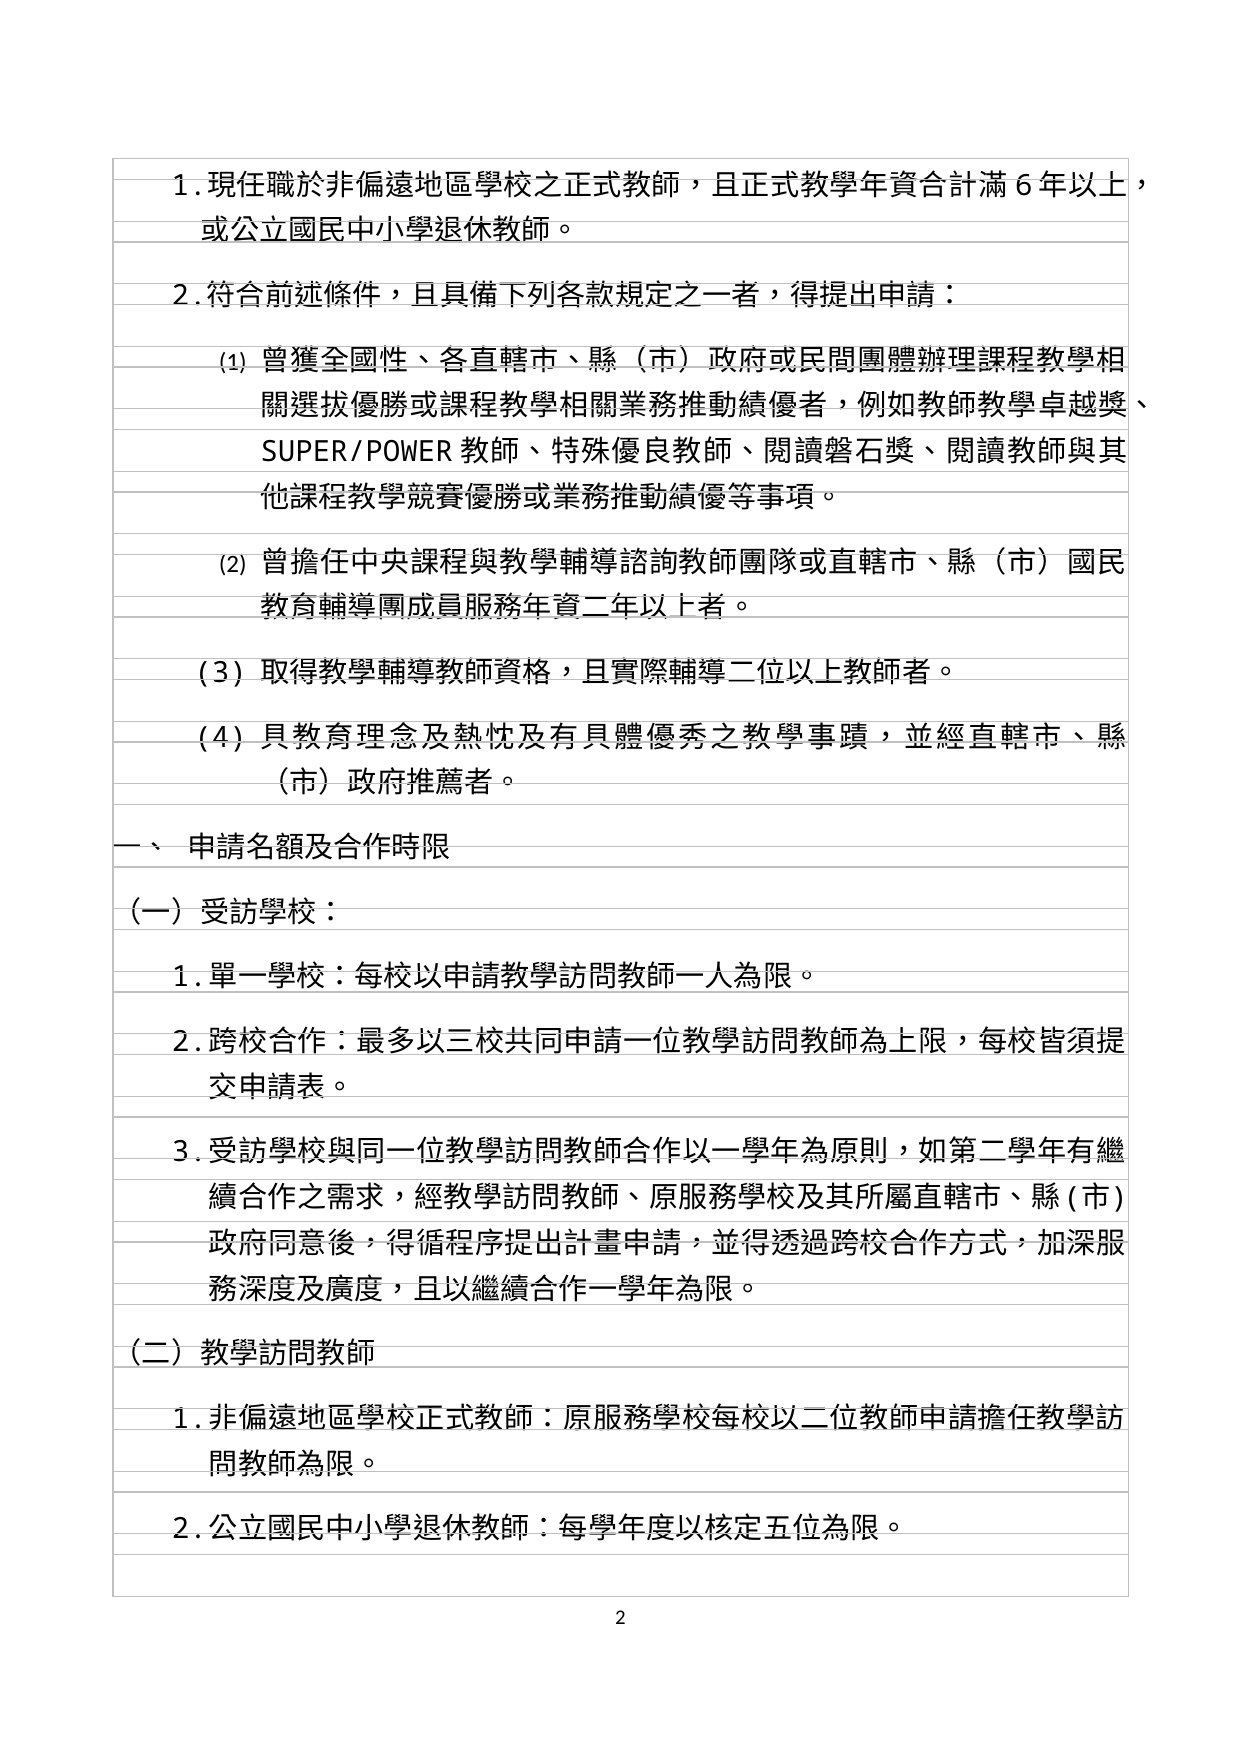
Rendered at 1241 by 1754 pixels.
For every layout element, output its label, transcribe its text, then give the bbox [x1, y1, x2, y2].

list [172, 1097, 1128, 1106]
list 具教育理念及熱忱及有具體優秀之教學事蹟，並經直轄市、縣（市）政府推薦者。 [300, 722, 471, 741]
list 交申請表。 [172, 1055, 1128, 1096]
text 2.符合前述條件，且具備下列各款規定之一者，得提出申請： [171, 305, 1128, 314]
list 取得教學輔導教師資格，且實際輔導二位以上教師者。 [604, 659, 641, 679]
list 具教育理念及熱忱及有具體優秀之教學事蹟，並經直轄市、縣（市）政府推薦者。 [505, 722, 752, 741]
list 具教育理念及熱忱及有具體優秀之教學事蹟，並經直轄市、縣（市）政府推薦者。 [247, 710, 1128, 721]
list 取得教學輔導教師資格，且實際輔導二位以上教師者。 [485, 659, 510, 679]
list 曾擔任中央課程與教學輔導諮詢教師團隊或直轄市、縣（市）國民教育輔導團成員服務年資二年以上者。 [563, 597, 625, 616]
text 2.符合前述條件，且具備下列各款規定之一者，得提出申請： [372, 284, 416, 304]
list 申請名額及合作時限 [114, 821, 1128, 846]
list 取得教學輔導教師資格，且實際輔導二位以上教師者。 [412, 659, 445, 679]
list 非偏遠地區學校正式教師：原服務學校每校以二位教師申請擔任教學訪問教師為限。 [251, 1409, 310, 1429]
list 曾獲全國性、各直轄市、縣（市）政府或民間團體辦理課程教學相關選拔優勝或課程教學相關業務推動績優者，例如教師教學卓越獎、SUPER/POWER教師、特殊優良教師、閱讀磐石獎、閱讀教師與其他課程教學競賽優勝或業務推動績優等事項。 [247, 368, 1128, 408]
list 非偏遠地區學校正式教師：原服務學校每校以二位教師申請擔任教學訪問教師為限。 [525, 1409, 567, 1429]
text 2.符合前述條件，且具備下列各款規定之一者，得提出申請： [638, 284, 695, 304]
list 取得教學輔導教師資格，且實際輔導二位以上教師者。 [540, 659, 587, 679]
list 具教育理念及熱忱及有具體優秀之教學事蹟，並經直轄市、縣（市）政府推薦者。 [750, 722, 820, 741]
list 公立國民中小學退休教師：每學年度以核定五位為限。 [172, 1502, 1128, 1533]
list 公立國民中小學退休教師：每學年度以核定五位為限。 [172, 1534, 1128, 1548]
text 1.現任職於非偏遠地區學校之正式教師，且正式教學年資合計滿6年以上，或公立國民中小學退休教師。 [542, 222, 1128, 241]
list 具教育理念及熱忱及有具體優秀之教學事蹟，並經直轄市、縣（市）政府推薦者。 [1046, 722, 1128, 741]
list 曾擔任中央課程與教學輔導諮詢教師團隊或直轄市、縣（市）國民教育輔導團成員服務年資二年以上者。 [247, 618, 1128, 627]
list 非偏遠地區學校正式教師：原服務學校每校以二位教師申請擔任教學訪問教師為限。 [172, 1392, 1128, 1408]
list 非偏遠地區學校正式教師：原服務學校每校以二位教師申請擔任教學訪問教師為限。 [172, 1430, 1128, 1471]
text 1.現任職於非偏遠地區學校之正式教師，且正式教學年資合計滿6年以上，或公立國民中小學退休教師。 [219, 222, 290, 241]
list 曾擔任中央課程與教學輔導諮詢教師團隊或直轄市、縣（市）國民教育輔導團成員服務年資二年以上者。 [710, 597, 1128, 616]
text 2.符合前述條件，且具備下列各款規定之一者，得提出申請： [483, 284, 511, 304]
list 跨校合作：最多以三校共同申請一位教學訪問教師為上限，每校皆須提 [172, 1034, 1128, 1054]
list 具教育理念及熱忱及有具體優秀之教學事蹟，並經直轄市、縣（市）政府推薦者。 [847, 722, 981, 741]
list 取得教學輔導教師資格，且實際輔導二位以上教師者。 [829, 659, 853, 679]
list 非偏遠地區學校正式教師：原服務學校每校以二位教師申請擔任教學訪問教師為限。 [172, 1472, 1128, 1483]
text （二）教學訪問教師 [114, 1368, 1128, 1373]
text 2.符合前述條件，且具備下列各款規定之一者，得提出申請： [744, 284, 824, 304]
text （二）教學訪問教師 [134, 1347, 178, 1366]
list 具教育理念及熱忱及有具體優秀之教學事蹟，並經直轄市、縣（市）政府推薦者。 [247, 743, 1128, 783]
list 具教育理念及熱忱及有具體優秀之教學事蹟，並經直轄市、縣（市）政府推薦者。 [247, 722, 302, 741]
text 1.現任職於非偏遠地區學校之正式教師，且正式教學年資合計滿6年以上，或公立國民中小學退休教師。 [171, 180, 1128, 221]
list 非偏遠地區學校正式教師：原服務學校每校以二位教師申請擔任教學訪問教師為限。 [1059, 1409, 1111, 1429]
text （二）教學訪問教師 [114, 1327, 1128, 1346]
list 曾獲全國性、各直轄市、縣（市）政府或民間團體辦理課程教學相關選拔優勝或課程教學相關業務推動績優者，例如教師教學卓越獎、SUPER/POWER教師、特殊優良教師、閱讀磐石獎、閱讀教師與其他課程教學競賽優勝或業務推動績優等事項。 [247, 333, 1128, 346]
list 具教育理念及熱忱及有具體優秀之教學事蹟，並經直轄市、縣（市）政府推薦者。 [247, 784, 1128, 802]
list 曾擔任中央課程與教學輔導諮詢教師團隊或直轄市、縣（市）國民教育輔導團成員服務年資二年以上者。 [247, 555, 1128, 596]
list 非偏遠地區學校正式教師：原服務學校每校以二位教師申請擔任教學訪問教師為限。 [749, 1409, 792, 1429]
list 受訪學校與同一位教學訪問教師合作以一學年為原則，如第二學年有繼續合作之需求，經教學訪問教師、原服務學校及其所屬直轄市、縣(市)政府同意後，得循程序提出計畫申請，並得透過跨校合作方式，加深服務深度及廣度，且以繼續合作一學年為限。 [172, 1222, 1128, 1241]
list 取得教學輔導教師資格，且實際輔導二位以上教師者。 [703, 659, 764, 679]
list 非偏遠地區學校正式教師：原服務學校每校以二位教師申請擔任教學訪問教師為限。 [690, 1409, 732, 1429]
text 2.符合前述條件，且具備下列各款規定之一者，得提出申請： [826, 284, 861, 304]
text 2.符合前述條件，且具備下列各款規定之一者，得提出申請： [330, 284, 358, 304]
list 非偏遠地區學校正式教師：原服務學校每校以二位教師申請擔任教學訪問教師為限。 [791, 1409, 834, 1429]
list [172, 1014, 1128, 1033]
list 曾獲全國性、各直轄市、縣（市）政府或民間團體辦理課程教學相關選拔優勝或課程教學相關業務推動績優者，例如教師教學卓越獎、SUPER/POWER教師、特殊優良教師、閱讀磐石獎、閱讀教師與其他課程教學競賽優勝或業務推動績優等事項。 [247, 409, 1128, 429]
text 2.符合前述條件，且具備下列各款規定之一者，得提出申請： [177, 284, 227, 304]
text 2.符合前述條件，且具備下列各款規定之一者，得提出申請： [227, 284, 328, 304]
text 2.符合前述條件，且具備下列各款規定之一者，得提出申請： [893, 284, 1128, 304]
list 曾獲全國性、各直轄市、縣（市）政府或民間團體辦理課程教學相關選拔優勝或課程教學相關業務推動績優者，例如教師教學卓越獎、SUPER/POWER教師、特殊優良教師、閱讀磐石獎、閱讀教師與其他課程教學競賽優勝或業務推動績優等事項。 [247, 472, 1128, 491]
list 取得教學輔導教師資格，且實際輔導二位以上教師者。 [399, 659, 425, 679]
list 受訪學校與同一位教學訪問教師合作以一學年為原則，如第二學年有繼續合作之需求，經教學訪問教師、原服務學校及其所屬直轄市、縣(市)政府同意後，得循程序提出計畫申請，並得透過跨校合作方式，加深服務深度及廣度，且以繼續合作一學年為限。 [172, 1159, 1128, 1179]
list 取得教學輔導教師資格，且實際輔導二位以上教師者。 [690, 659, 716, 679]
text 1.現任職於非偏遠地區學校之正式教師，且正式教學年資合計滿6年以上，或公立國民中小學退休教師。 [391, 222, 441, 241]
list 取得教學輔導教師資格，且實際輔導二位以上教師者。 [274, 659, 328, 679]
list 取得教學輔導教師資格，且實際輔導二位以上教師者。 [247, 680, 1128, 692]
list 具教育理念及熱忱及有具體優秀之教學事蹟，並經直轄市、縣（市）政府推薦者。 [1008, 722, 1046, 741]
list 取得教學輔導教師資格，且實際輔導二位以上教師者。 [643, 659, 674, 679]
text 1.現任職於非偏遠地區學校之正式教師，且正式教學年資合計滿6年以上，或公立國民中小學退休教師。 [171, 159, 1128, 179]
text 2.符合前述條件，且具備下列各款規定之一者，得提出申請： [171, 269, 1128, 283]
text 2.符合前述條件，且具備下列各款規定之一者，得提出申請： [682, 284, 743, 304]
list 受訪學校與同一位教學訪問教師合作以一學年為原則，如第二學年有繼續合作之需求，經教學訪問教師、原服務學校及其所屬直轄市、縣(市)政府同意後，得循程序提出計畫申請，並得透過跨校合作方式，加深服務深度及廣度，且以繼續合作一學年為限。 [172, 1125, 1128, 1158]
list 取得教學輔導教師資格，且實際輔導二位以上教師者。 [915, 659, 1128, 679]
list 曾獲全國性、各直轄市、縣（市）政府或民間團體辦理課程教學相關選拔優勝或課程教學相關業務推動績優者，例如教師教學卓越獎、SUPER/POWER教師、特殊優良教師、閱讀磐石獎、閱讀教師與其他課程教學競賽優勝或業務推動績優等事項。 [247, 493, 1128, 517]
text （二）教學訪問教師 [114, 1347, 138, 1366]
list 受訪學校與同一位教學訪問教師合作以一學年為原則，如第二學年有繼續合作之需求，經教學訪問教師、原服務學校及其所屬直轄市、縣(市)政府同意後，得循程序提出計畫申請，並得透過跨校合作方式，加深服務深度及廣度，且以繼續合作一學年為限。 [172, 1243, 1128, 1283]
list 非偏遠地區學校正式教師：原服務學校每校以二位教師申請擔任教學訪問教師為限。 [632, 1409, 688, 1429]
text （一）受訪學校： [114, 909, 1128, 929]
list 單一學校：每校以申請教學訪問教師一人為限。 [172, 950, 1128, 971]
list 申請名額及合作時限 [114, 847, 1128, 866]
text 1.現任職於非偏遠地區學校之正式教師，且正式教學年資合計滿6年以上，或公立國民中小學退休教師。 [171, 243, 1128, 250]
list 受訪學校與同一位教學訪問教師合作以一學年為原則，如第二學年有繼續合作之需求，經教學訪問教師、原服務學校及其所屬直轄市、縣(市)政府同意後，得循程序提出計畫申請，並得透過跨校合作方式，加深服務深度及廣度，且以繼續合作一學年為限。 [172, 1284, 1128, 1304]
text 2.符合前述條件，且具備下列各款規定之一者，得提出申請： [554, 284, 621, 304]
list 取得教學輔導教師資格，且實際輔導二位以上教師者。 [338, 659, 383, 679]
list 非偏遠地區學校正式教師：原服務學校每校以二位教師申請擔任教學訪問教師為限。 [332, 1409, 392, 1429]
list 受訪學校與同一位教學訪問教師合作以一學年為原則，如第二學年有繼續合作之需求，經教學訪問教師、原服務學校及其所屬直轄市、縣(市)政府同意後，得循程序提出計畫申請，並得透過跨校合作方式，加深服務深度及廣度，且以繼續合作一學年為限。 [172, 1180, 1128, 1221]
list 取得教學輔導教師資格，且實際輔導二位以上教師者。 [763, 659, 790, 679]
text （一）受訪學校： [114, 885, 1128, 908]
list 單一學校：每校以申請教學訪問教師一人為限。 [172, 972, 1128, 991]
list 曾獲全國性、各直轄市、縣（市）政府或民間團體辦理課程教學相關選拔優勝或課程教學相關業務推動績優者，例如教師教學卓越獎、SUPER/POWER教師、特殊優良教師、閱讀磐石獎、閱讀教師與其他課程教學競賽優勝或業務推動績優等事項。 [247, 430, 1128, 471]
list 曾擔任中央課程與教學輔導諮詢教師團隊或直轄市、縣（市）國民教育輔導團成員服務年資二年以上者。 [247, 535, 1128, 554]
list 非偏遠地區學校正式教師：原服務學校每校以二位教師申請擔任教學訪問教師為限。 [172, 1409, 218, 1429]
list 非偏遠地區學校正式教師：原服務學校每校以二位教師申請擔任教學訪問教師為限。 [934, 1409, 982, 1429]
list 取得教學輔導教師資格，且實際輔導二位以上教師者。 [504, 659, 528, 679]
list 取得教學輔導教師資格，且實際輔導二位以上教師者。 [247, 646, 1128, 658]
text （二）教學訪問教師 [174, 1347, 1128, 1366]
